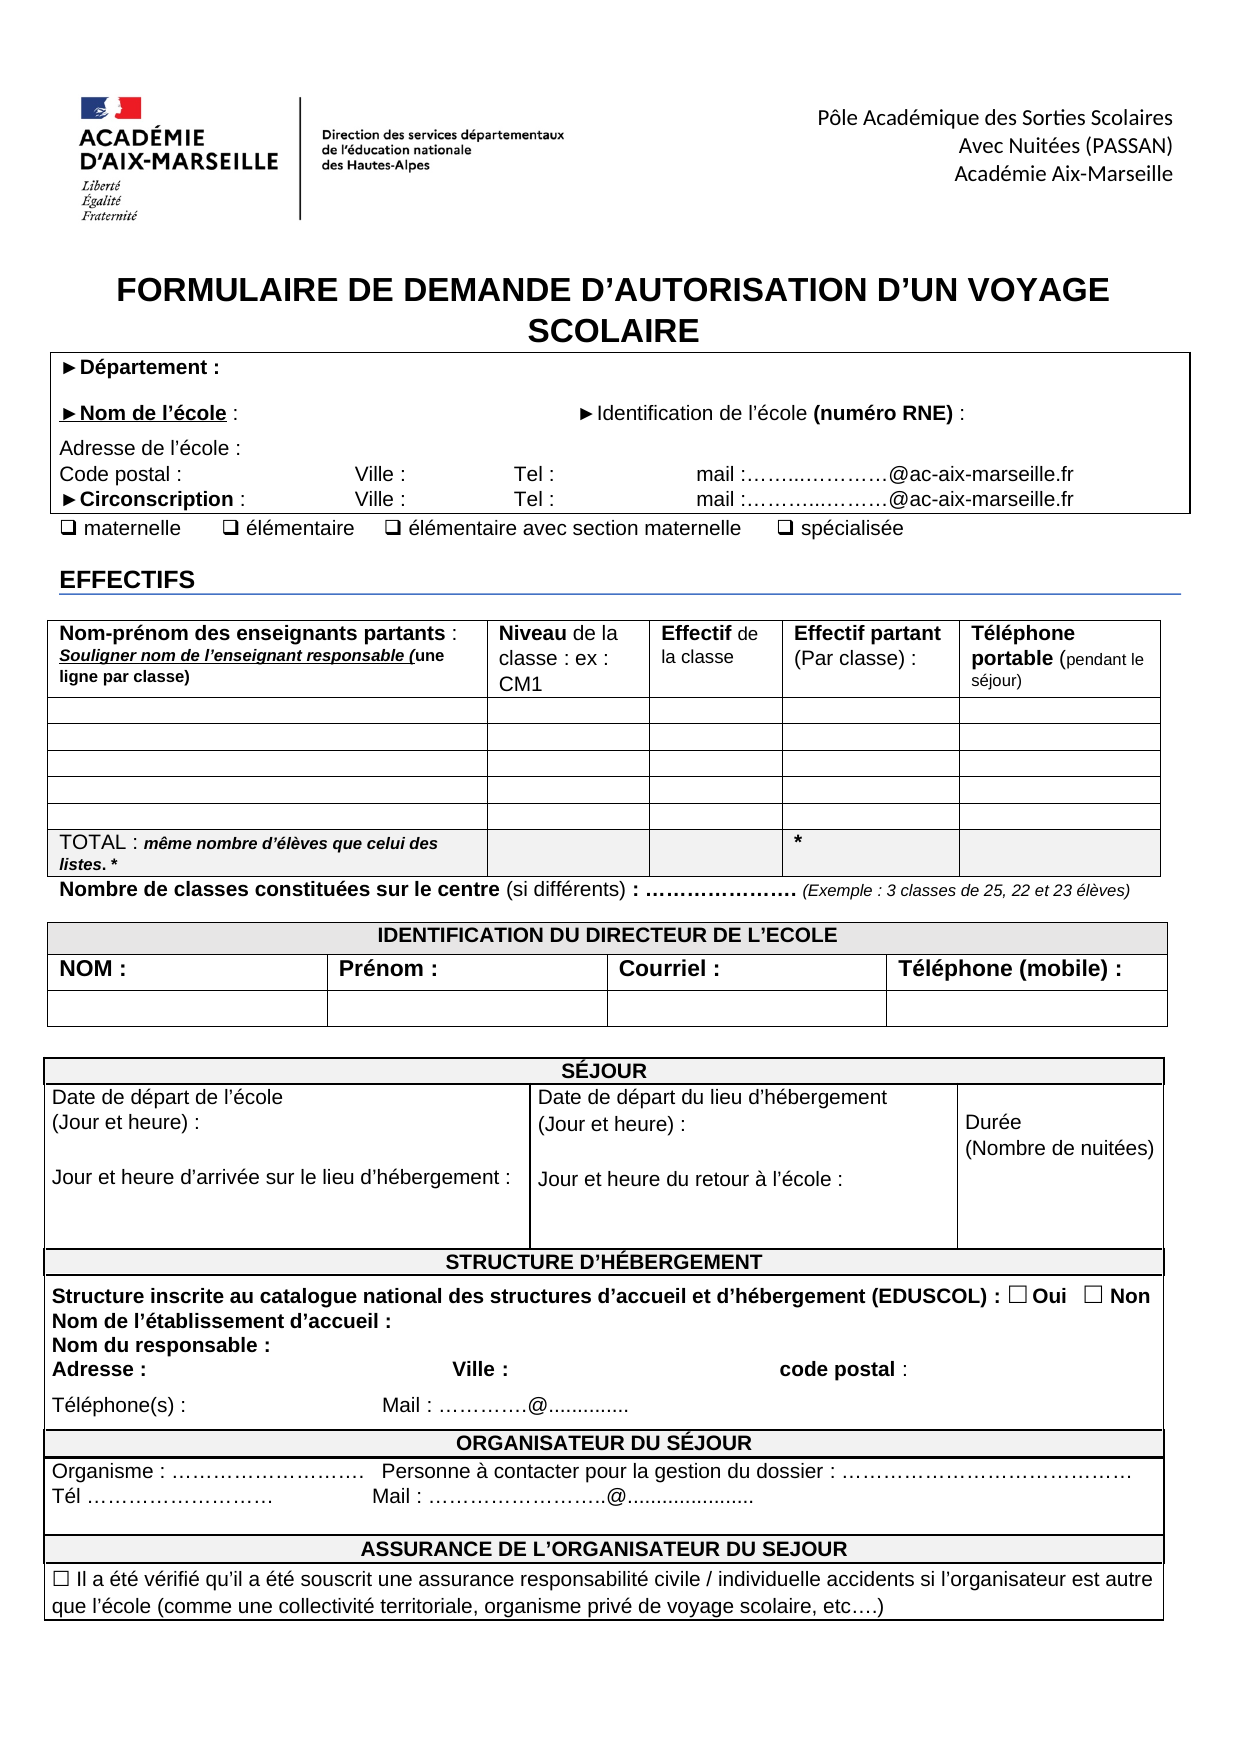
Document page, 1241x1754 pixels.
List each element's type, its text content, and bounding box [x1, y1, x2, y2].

table_cell [488, 698, 649, 723]
table_cell [328, 991, 607, 1026]
table_cell [783, 751, 959, 776]
table_cell STRUCTURE D’HÉBERGEMENT [45, 1248, 1163, 1273]
picture [59, 75, 586, 242]
table_cell [887, 991, 1167, 1026]
table_cell Durée (Nombre de nuitées) [958, 1083, 1163, 1247]
table_cell [48, 804, 487, 829]
table_header IDENTIFICATION DU DIRECTEUR DE L’ECOLE [48, 923, 1167, 954]
table_cell [960, 751, 1160, 776]
table_cell [650, 777, 782, 802]
table_cell [608, 991, 886, 1026]
text Code postal : Ville : Tel : mail :……...…………@ac-aix-marseille.fr [51, 458, 1189, 484]
text FORMULAIRE DE DEMANDE D’AUTORISATION D’UN VOYAGE SCOLAIRE [59, 270, 1168, 349]
table_cell [783, 777, 959, 802]
text  maternelle  élémentaire  élémentaire avec section maternelle  spécialisée [59, 515, 1181, 539]
table_cell [783, 804, 959, 829]
table_header Téléphone portable (pendant le séjour) [960, 621, 1160, 697]
table_cell [960, 698, 1160, 723]
table_header Effectif partant (Par classe) : [783, 621, 959, 697]
table_cell [48, 991, 327, 1026]
table_header Effectif de la classe [650, 621, 782, 697]
table_cell [488, 724, 649, 750]
table_cell Structure inscrite au catalogue national des structures d’accueil et d’hébergement (EDUSCOL) : □ Oui □ Non Nom de l’établissement d’accueil : Nom du responsable : Adresse : Ville : code postal : Téléphone(s) : Mail : ………….@.............. [45, 1274, 1163, 1429]
table_cell [48, 751, 487, 776]
table_cell [650, 724, 782, 750]
table_cell [488, 751, 649, 776]
table_header Niveau de la classe : ex : CM1 [488, 621, 649, 697]
table_cell [650, 698, 782, 723]
text ►Nom de l’école : ►Identification de l’école (numéro RNE) : [51, 397, 1189, 424]
table_cell Date de départ du lieu d’hébergement (Jour et heure) : Jour et heure du retour à l’école : [531, 1085, 957, 1247]
text Adresse de l’école : [51, 433, 1189, 458]
table_cell [48, 777, 487, 802]
table_cell [488, 804, 649, 829]
table_cell ☐ Il a été vérifié qu’il a été souscrit une assurance responsabilité civile / individuelle accidents si l’organisateur est autre que l’école (comme une collectivité territoriale, organisme privé de voyage scolaire, etc….) [45, 1562, 1163, 1619]
text Nombre de classes constituées sur le centre (si différents) : …………………. (Exemple : 3 classes de 25, 22 et 23 élèves) [59, 877, 1181, 901]
table_cell [650, 751, 782, 776]
table_header Nom-prénom des enseignants partants : Souligner nom de l’enseignant responsable (une ligne par classe) [48, 621, 487, 697]
table_cell [650, 804, 782, 829]
table_cell Prénom : [328, 955, 607, 990]
table_cell [488, 777, 649, 802]
table_cell [488, 830, 649, 876]
table_cell [960, 777, 1160, 802]
text EFFECTIFS [59, 565, 1181, 593]
text ►Département : [51, 353, 1189, 379]
table_cell ASSURANCE DE L’ORGANISATEUR DU SEJOUR [45, 1536, 1163, 1562]
table_cell * [783, 830, 959, 876]
table_cell [960, 724, 1160, 750]
table_cell Organisme : ………………………. Personne à contacter pour la gestion du dossier : …………………………………… Tél ……………………… Mail : ……………………..@...................... [45, 1459, 1163, 1534]
table_cell [650, 830, 782, 876]
table_cell [960, 804, 1160, 829]
table_cell Téléphone (mobile) : [887, 955, 1167, 990]
table_cell TOTAL : même nombre d’élèves que celui des listes. * [48, 830, 487, 876]
table_cell [783, 698, 959, 723]
table_cell [960, 830, 1160, 876]
table_cell [48, 724, 487, 750]
text ►Circonscription : Ville : Tel : mail :………...………@ac-aix-marseille.fr [51, 484, 1189, 513]
table_cell Courriel : [608, 955, 886, 990]
table_cell [48, 698, 487, 723]
table_header SÉJOUR [45, 1059, 1163, 1083]
table_cell [783, 724, 959, 750]
table_cell ORGANISATEUR DU SÉJOUR [45, 1429, 1163, 1456]
table_cell Date de départ de l’école (Jour et heure) : Jour et heure d’arrivée sur le lieu d’hébergement : [45, 1084, 529, 1247]
table_cell NOM : [48, 955, 327, 990]
